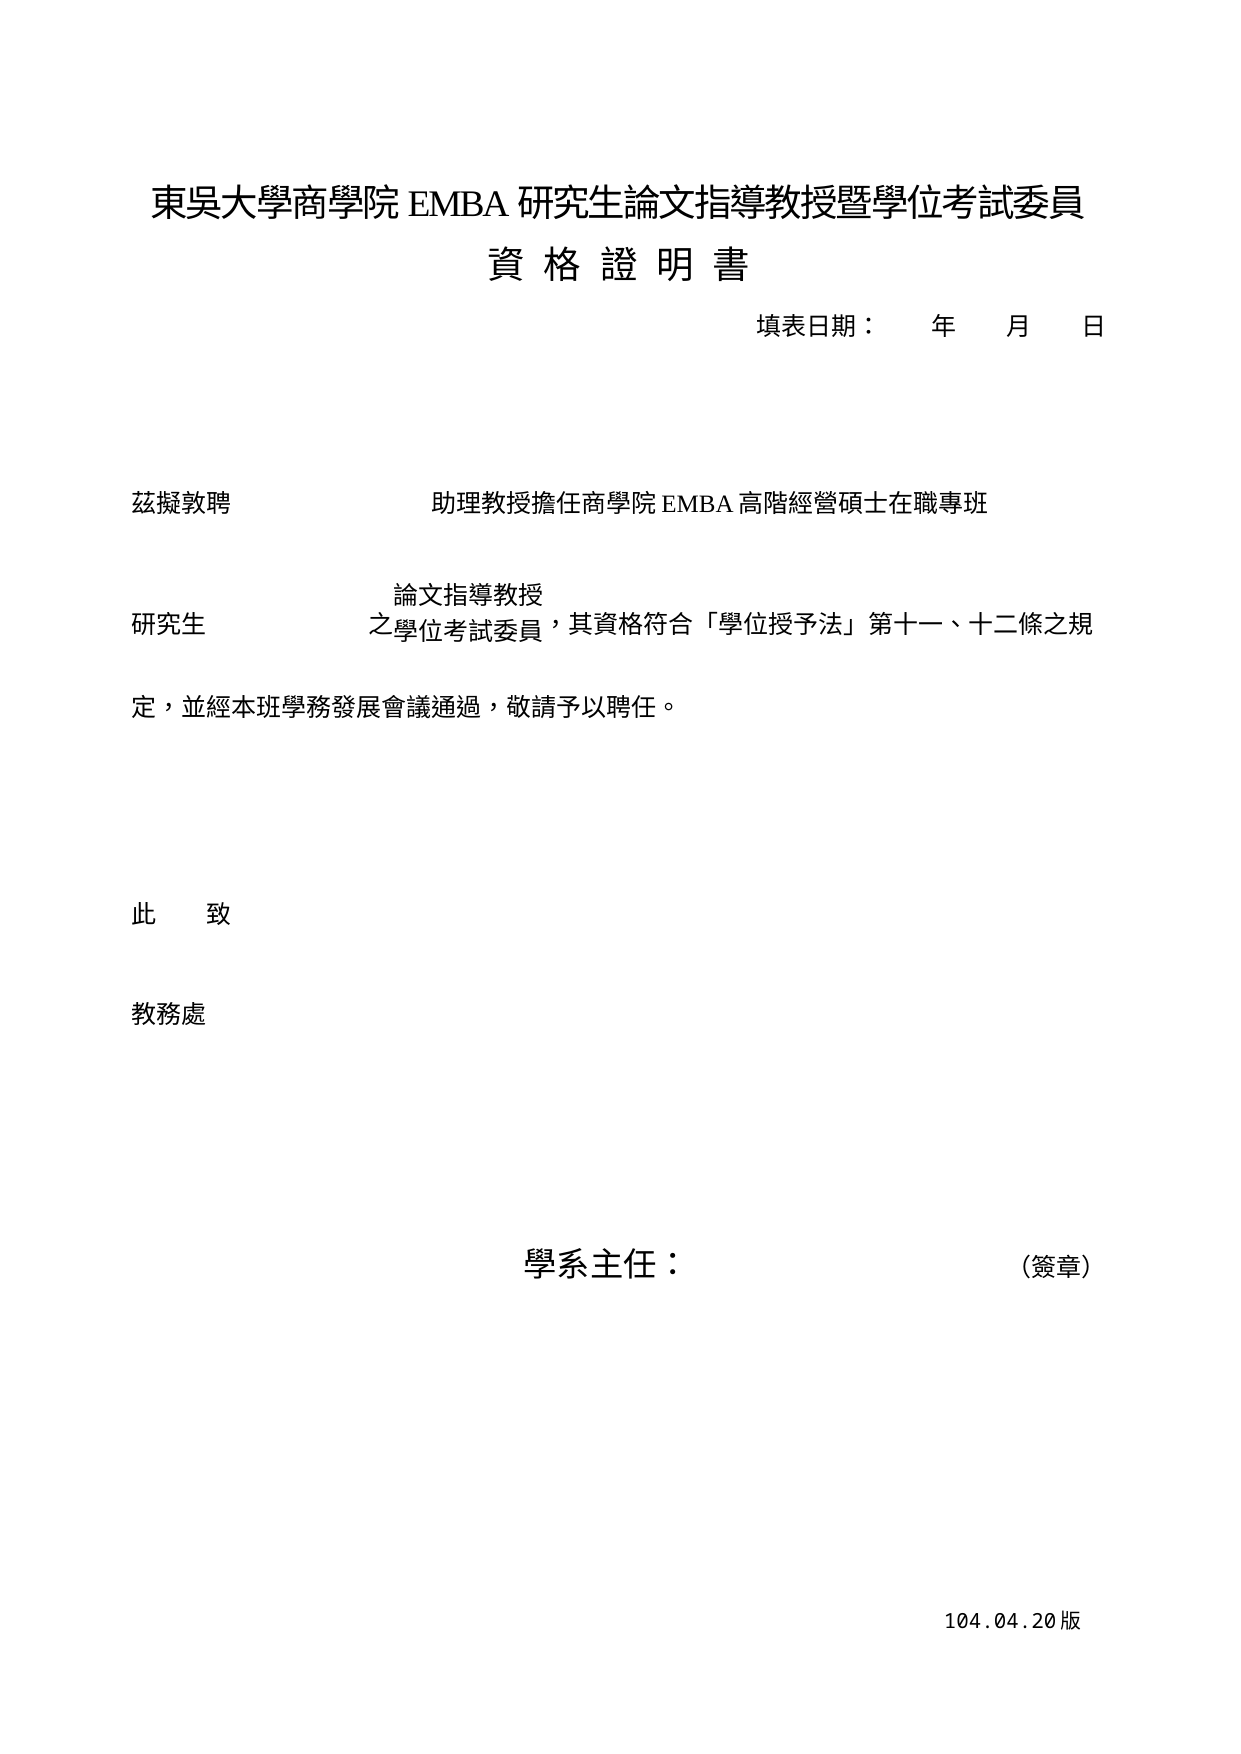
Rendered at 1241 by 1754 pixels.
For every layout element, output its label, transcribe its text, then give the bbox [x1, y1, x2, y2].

text 資 格 證 明 書 [131, 221, 1106, 283]
text 茲擬敦聘 助理教授擔任商學院EMBA高階經營碩士在職專班 [131, 446, 1106, 529]
text 此 致 [131, 871, 1106, 933]
text 教務處 [131, 971, 1106, 1033]
text 學系主任： （簽章） [131, 1221, 1106, 1283]
text 研究生 之論文指導教授學位考試委員，其資格符合「學位授予法」第十一、十二條之規定，並經本班學務發展會議通過，敬請予以聘任。 [131, 567, 1106, 733]
text 填表日期： 年 月 日 [131, 283, 1106, 346]
text 東吳大學商學院EMBA研究生論文指導教授暨學位考試委員 [131, 158, 1106, 221]
